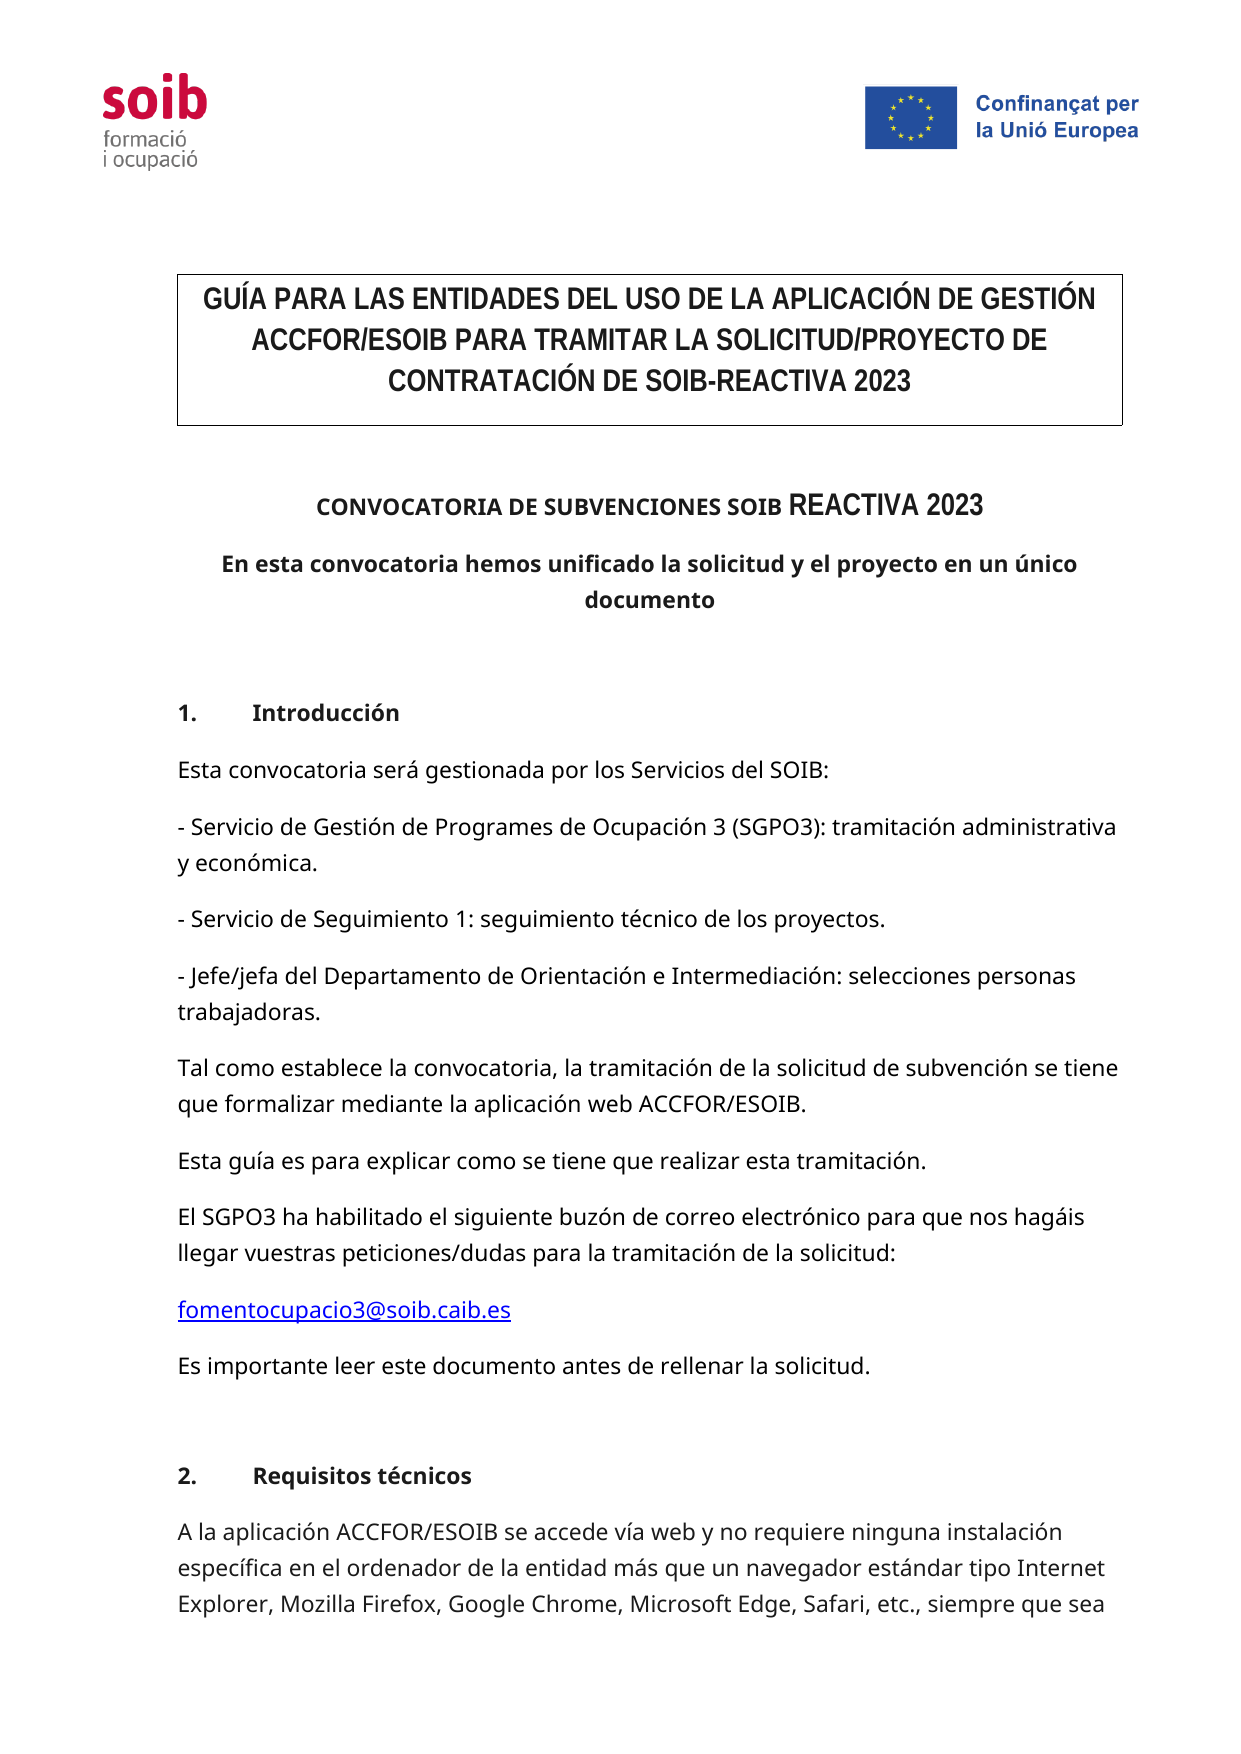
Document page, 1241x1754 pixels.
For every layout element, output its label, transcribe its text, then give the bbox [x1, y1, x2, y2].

text El SGPO3 ha habilitado el siguiente buzón de correo electrónico para que nos hagáis llegar vuestras peticiones/dudas para la tramitación de la solicitud: [177, 1201, 1122, 1268]
text - Servicio de Gestión de Programes de Ocupación 3 (SGPO3): tramitación administrativa y económica. [177, 811, 1122, 878]
picture [96, 73, 1140, 171]
text fomentocupacio3@soib.caib.es [177, 1294, 1122, 1325]
text CONVOCATORIA DE SUBVENCIONES SOIB REACTIVA 2023 [177, 486, 1122, 522]
list A la aplicación ACCFOR/ESOIB se accede vía web y no requiere ninguna instalación específica en el ordenador de la entidad más que un navegador estándar tipo Internet Explorer, Mozilla Firefox, Google Chrome, Microsoft Edge, Safari, etc., siempre que sea [177, 1516, 1122, 1619]
text Es importante leer este documento antes de rellenar la solicitud. [177, 1350, 1122, 1381]
text - Servicio de Seguimiento 1: seguimiento técnico de los proyectos. [177, 903, 1122, 934]
text - Jefe/jefa del Departamento de Orientación e Intermediación: selecciones personas trabajadoras. [177, 959, 1122, 1027]
list Introducción [177, 697, 1122, 729]
list Tal como establece la convocatoria, la tramitación de la solicitud de subvención se tiene que formalizar mediante la aplicación web ACCFOR/ESOIB. [177, 1052, 1122, 1119]
text En esta convocatoria hemos unificado la solicitud y el proyecto en un único documento [177, 548, 1122, 616]
list Requisitos técnicos [177, 1459, 1122, 1491]
list Esta guía es para explicar como se tiene que realizar esta tramitación. [177, 1144, 1122, 1176]
table_header GUÍA PARA LAS ENTIDADES DEL USO DE LA APLICACIÓN DE GESTIÓN ACCFOR/ESOIB PARA TRAMITAR LA SOLICITUD/PROYECTO DE CONTRATACIÓN DE SOIB-REACTIVA 2023 [178, 275, 1122, 424]
text Esta convocatoria será gestionada por los Servicios del SOIB: [177, 754, 1122, 785]
